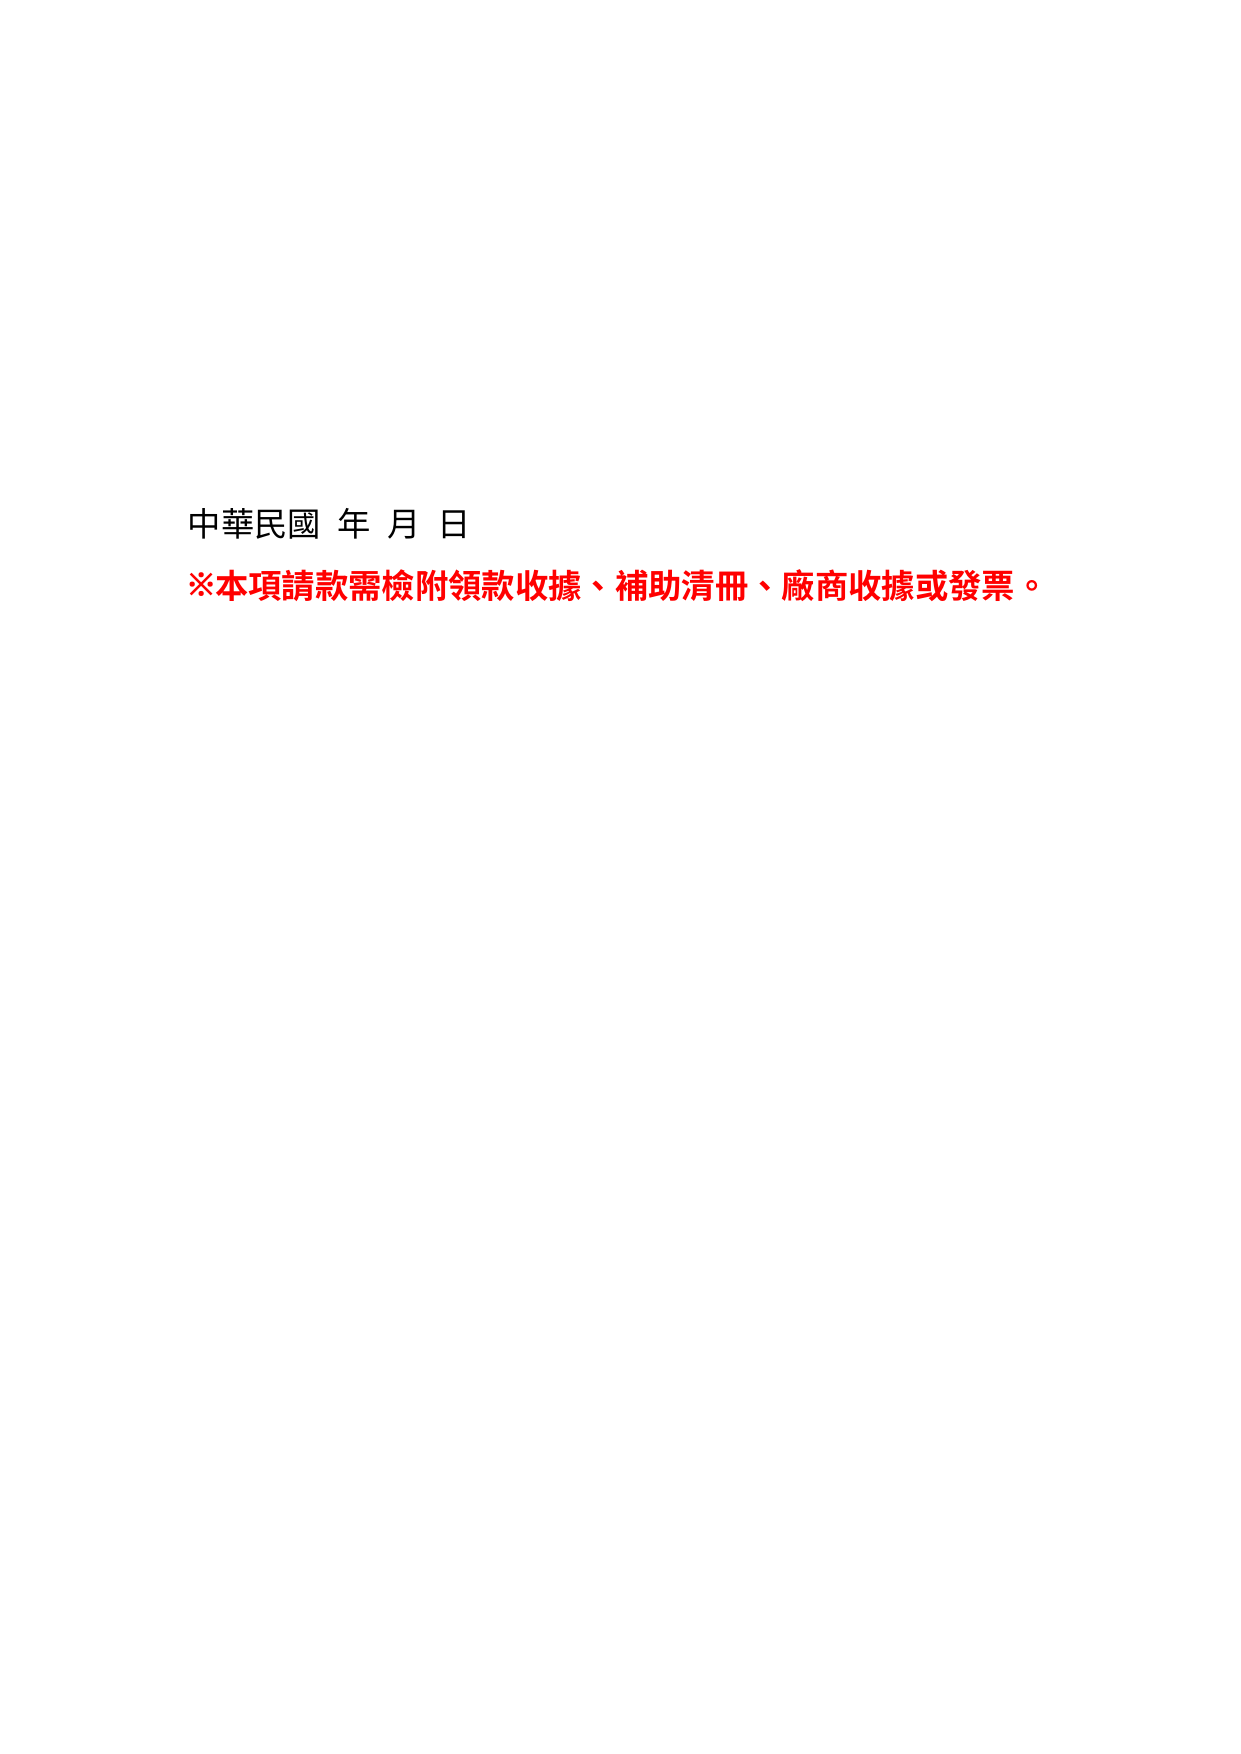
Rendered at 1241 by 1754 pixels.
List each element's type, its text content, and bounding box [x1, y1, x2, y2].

text ※本項請款需檢附領款收據、補助清冊、廠商收據或發票。 [187, 542, 1053, 605]
text 中華民國 年 月 日 [187, 480, 1053, 542]
